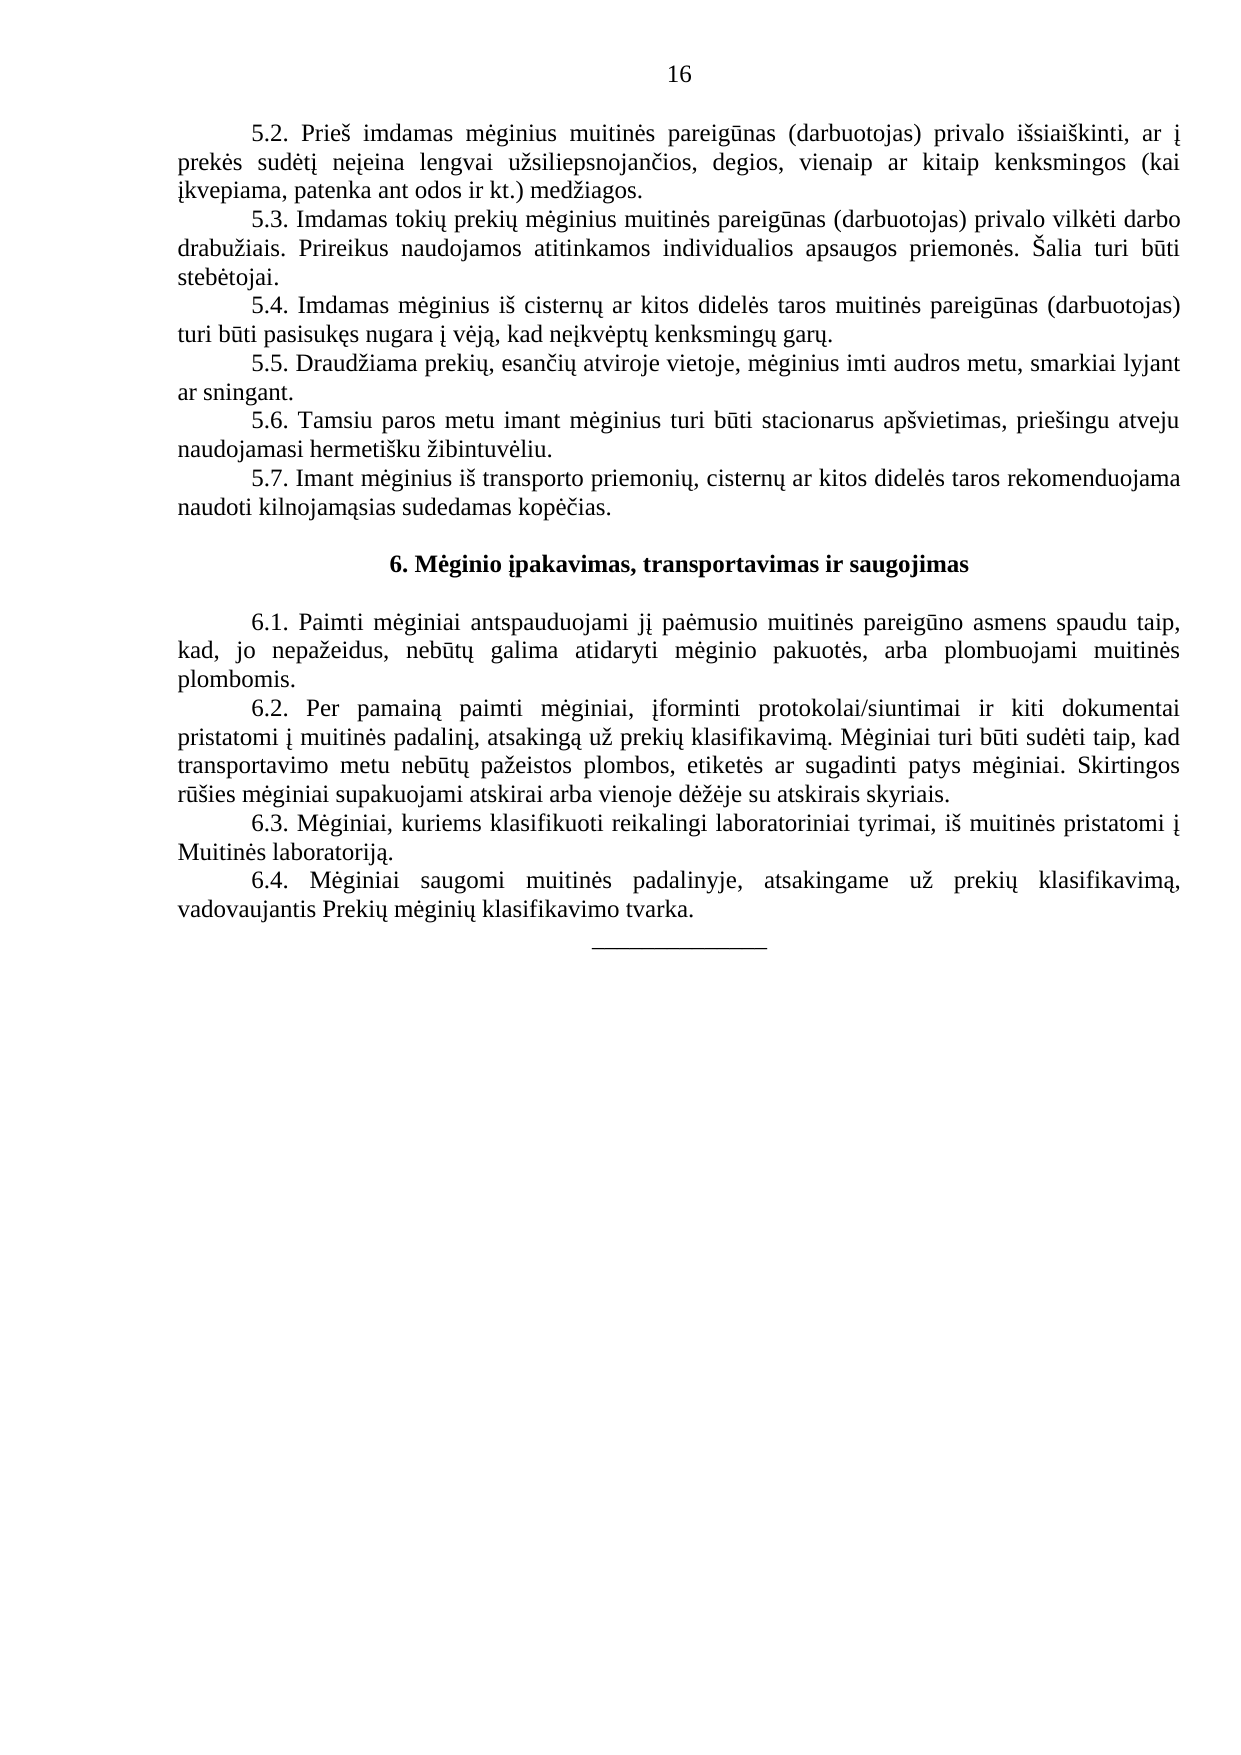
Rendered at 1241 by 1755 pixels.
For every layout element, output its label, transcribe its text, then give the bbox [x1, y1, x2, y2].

text 5.7. Imant mėginius iš transporto priemonių, cisternų ar kitos didelės taros rekomenduojama naudoti kilnojamąsias sudedamas kopėčias. [177, 463, 1181, 521]
text 5.4. Imdamas mėginius iš cisternų ar kitos didelės taros muitinės pareigūnas (darbuotojas) turi būti pasisukęs nugara į vėją, kad neįkvėptų kenksmingų garų. [177, 291, 1181, 348]
text 6. Mėginio įpakavimas, transportavimas ir saugojimas [177, 549, 1181, 578]
text 6.4. Mėginiai saugomi muitinės padalinyje, atsakingame už prekių klasifikavimą, vadovaujantis Prekių mėginių klasifikavimo tvarka. [177, 866, 1181, 923]
text 5.6. Tamsiu paros metu imant mėginius turi būti stacionarus apšvietimas, priešingu atveju naudojamasi hermetišku žibintuvėliu. [177, 406, 1181, 463]
text 6.1. Paimti mėginiai antspauduojami jį paėmusio muitinės pareigūno asmens spaudu taip, kad, jo nepažeidus, nebūtų galima atidaryti mėginio pakuotės, arba plombuojami muitinės plombomis. [177, 607, 1181, 693]
text ______________ [177, 923, 1181, 952]
text 5.2. Prieš imdamas mėginius muitinės pareigūnas (darbuotojas) privalo išsiaiškinti, ar į prekės sudėtį neįeina lengvai užsiliepsnojančios, degios, vienaip ar kitaip kenksmingos (kai įkvepiama, patenka ant odos ir kt.) medžiagos. [177, 118, 1181, 204]
text 6.2. Per pamainą paimti mėginiai, įforminti protokolai/siuntimai ir kiti dokumentai pristatomi į muitinės padalinį, atsakingą už prekių klasifikavimą. Mėginiai turi būti sudėti taip, kad transportavimo metu nebūtų pažeistos plombos, etiketės ar sugadinti patys mėginiai. Skirtingos rūšies mėginiai supakuojami atskirai arba vienoje dėžėje su atskirais skyriais. [177, 693, 1181, 808]
text 5.5. Draudžiama prekių, esančių atviroje vietoje, mėginius imti audros metu, smarkiai lyjant ar sningant. [177, 348, 1181, 406]
text 5.3. Imdamas tokių prekių mėginius muitinės pareigūnas (darbuotojas) privalo vilkėti darbo drabužiais. Prireikus naudojamos atitinkamos individualios apsaugos priemonės. Šalia turi būti stebėtojai. [177, 204, 1181, 291]
text 6.3. Mėginiai, kuriems klasifikuoti reikalingi laboratoriniai tyrimai, iš muitinės pristatomi į Muitinės laboratoriją. [177, 808, 1181, 866]
